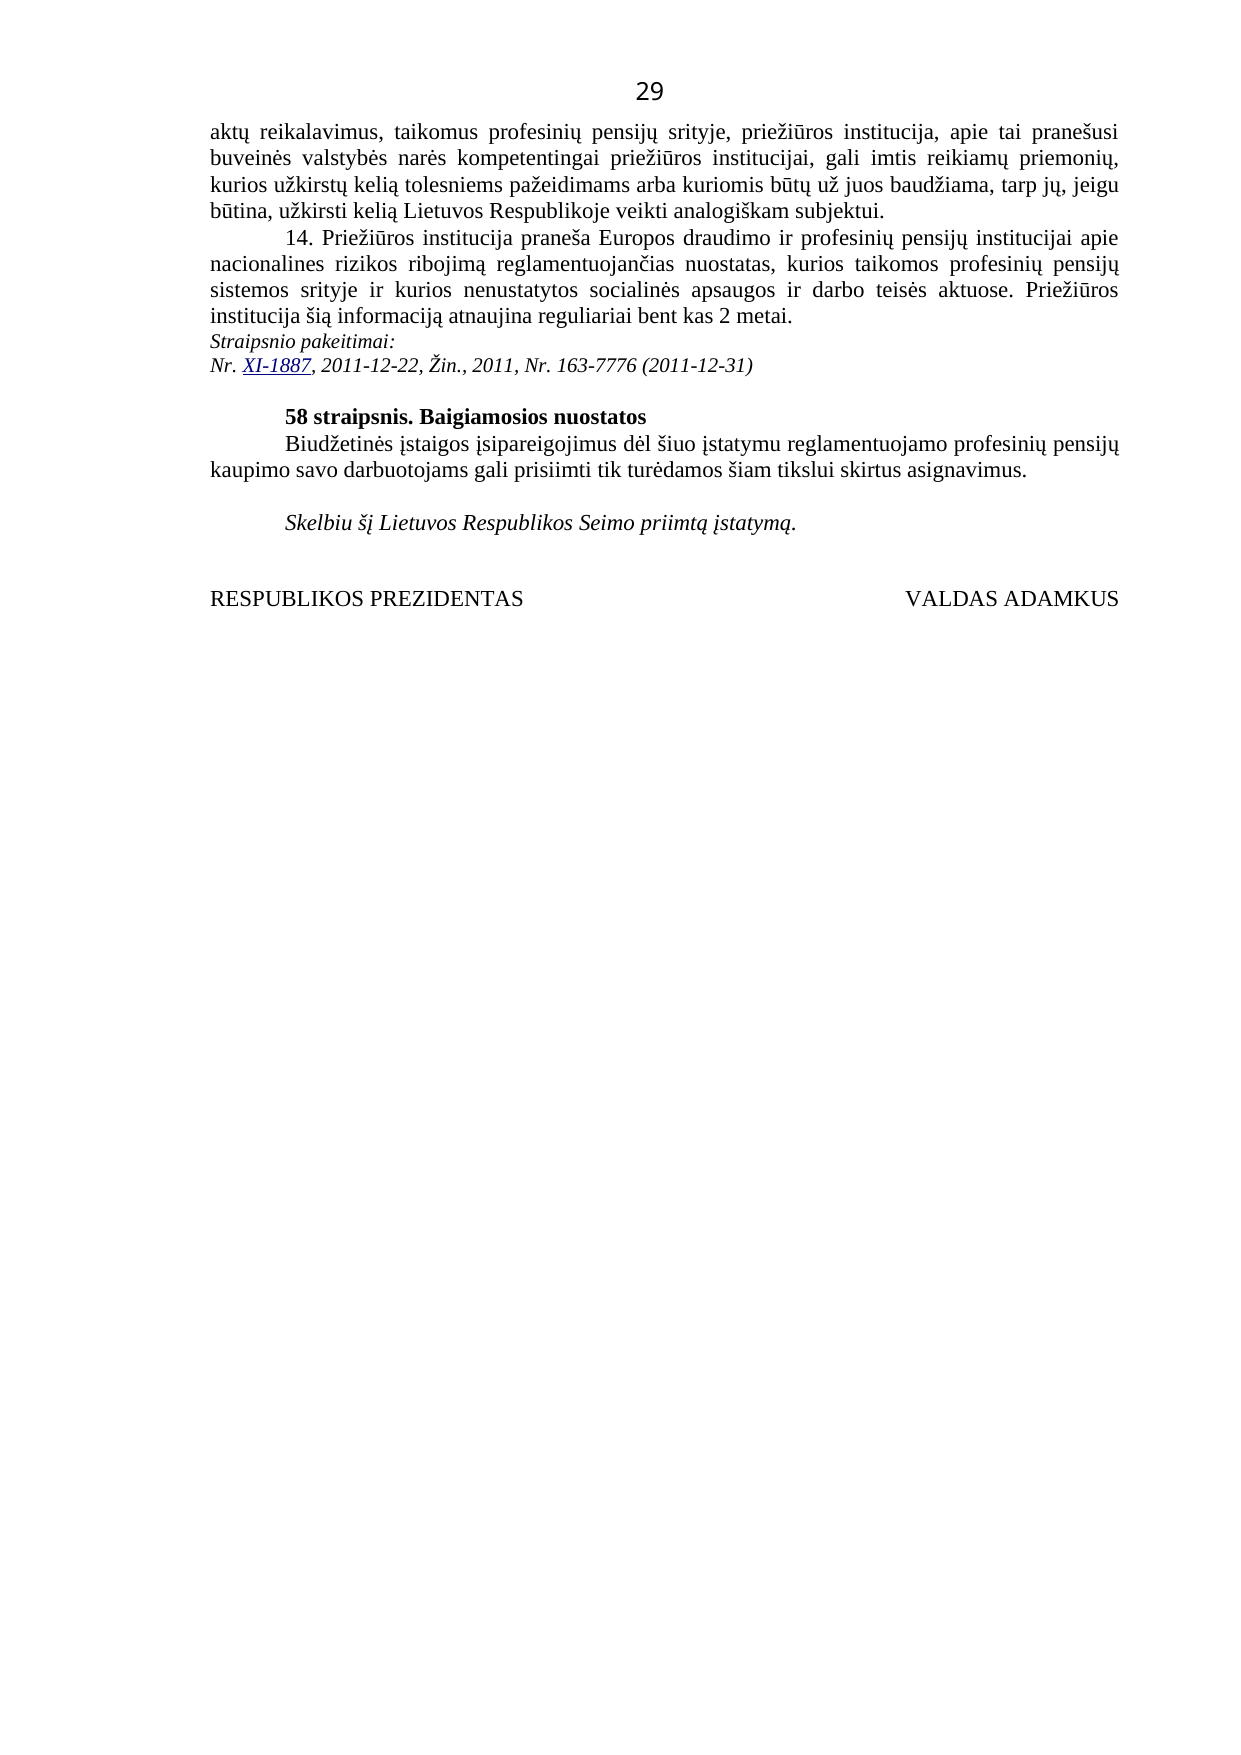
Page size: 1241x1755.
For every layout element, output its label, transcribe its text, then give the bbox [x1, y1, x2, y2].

text 58 straipsnis. Baigiamosios nuostatos [210, 403, 1120, 430]
text 14. Priežiūros institucija praneša Europos draudimo ir profesinių pensijų institucijai apie nacionalines rizikos ribojimą reglamentuojančias nuostatas, kurios taikomos profesinių pensijų sistemos srityje ir kurios nenustatytos socialinės apsaugos ir darbo teisės aktuose. Priežiūros institucija šią informaciją atnaujina reguliariai bent kas 2 metai. [210, 223, 1120, 329]
text Skelbiu šį Lietuvos Respublikos Seimo priimtą įstatymą. [210, 509, 1120, 535]
text aktų reikalavimus, taikomus profesinių pensijų srityje, priežiūros institucija, apie tai pranešusi buveinės valstybės narės kompetentingai priežiūros institucijai, gali imtis reikiamų priemonių, kurios užkirstų kelią tolesniems pažeidimams arba kuriomis būtų už juos baudžiama, tarp jų, jeigu būtina, užkirsti kelią Lietuvos Respublikoje veikti analogiškam subjektui. [210, 118, 1120, 223]
text Biudžetinės įstaigos įsipareigojimus dėl šiuo įstatymu reglamentuojamo profesinių pensijų kaupimo savo darbuotojams gali prisiimti tik turėdamos šiam tikslui skirtus asignavimus. [210, 430, 1120, 482]
text Nr. XI-1887, 2011-12-22, Žin., 2011, Nr. 163-7776 (2011-12-31) [210, 353, 1120, 377]
text RESPUBLIKOS PREZIDENTAS VALDAS ADAMKUS [210, 585, 1120, 612]
text Straipsnio pakeitimai: [210, 329, 1120, 353]
